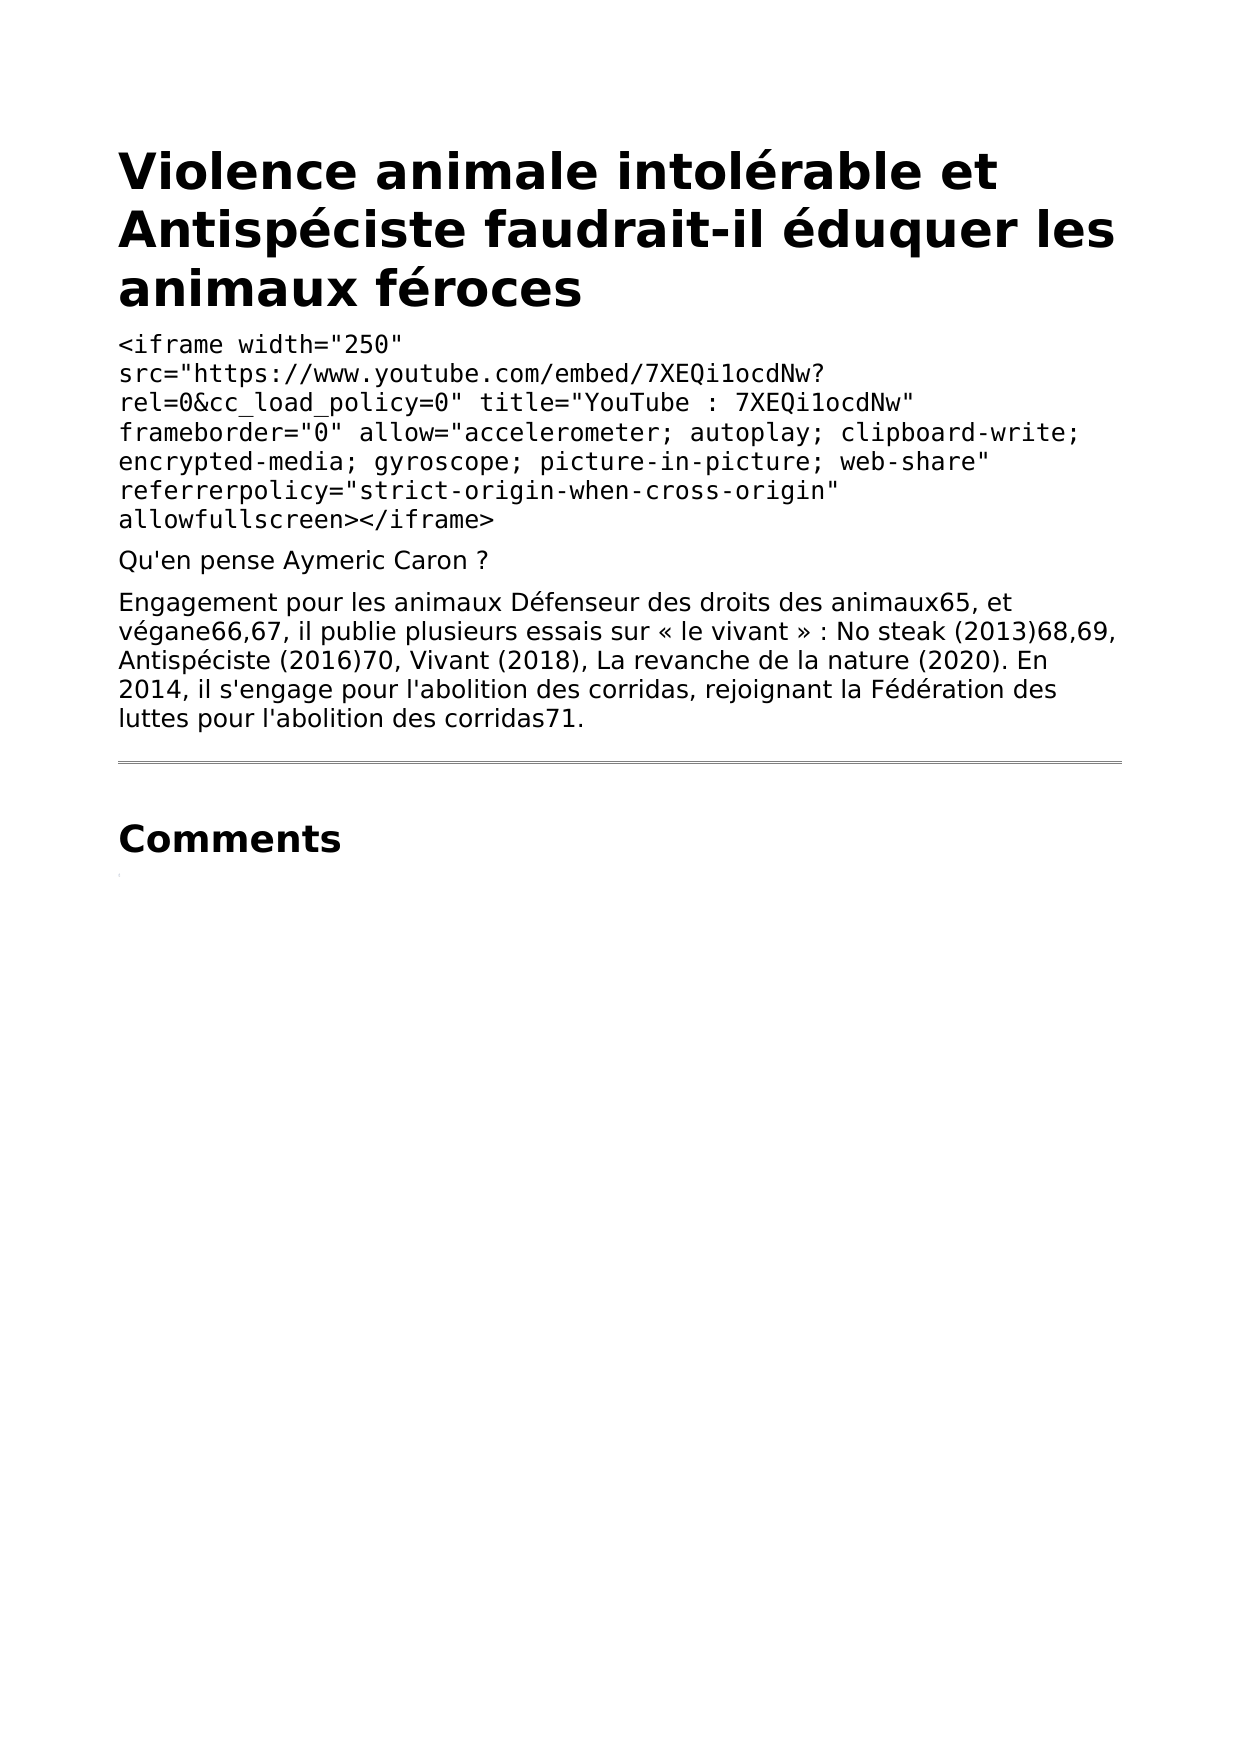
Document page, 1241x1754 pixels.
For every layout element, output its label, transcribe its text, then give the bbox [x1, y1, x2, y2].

text Qu'en pense Aymeric Caron ? [118, 546, 1122, 575]
subtitle Violence animale intolérable et Antispéciste faudrait-il éduquer les animaux féroces [118, 143, 1122, 318]
subtitle Comments [118, 818, 1122, 861]
text Engagement pour les animaux Défenseur des droits des animaux65, et végane66,67, il publie plusieurs essais sur « le vivant » : No steak (2013)68,69, Antispéciste (2016)70, Vivant (2018), La revanche de la nature (2020). En 2014, il s'engage pour l'abolition des corridas, rejoignant la Fédération des luttes pour l'abolition des corridas71. [118, 588, 1122, 734]
text <iframe width="250" src="https://www.youtube.com/embed/7XEQi1ocdNw?rel=0&cc_load_policy=0" title="YouTube : 7XEQi1ocdNw" frameborder="0" allow="accelerometer; autoplay; clipboard-write; encrypted-media; gyroscope; picture-in-picture; web-share" referrerpolicy="strict-origin-when-cross-origin" allowfullscreen></iframe> [118, 330, 1122, 534]
